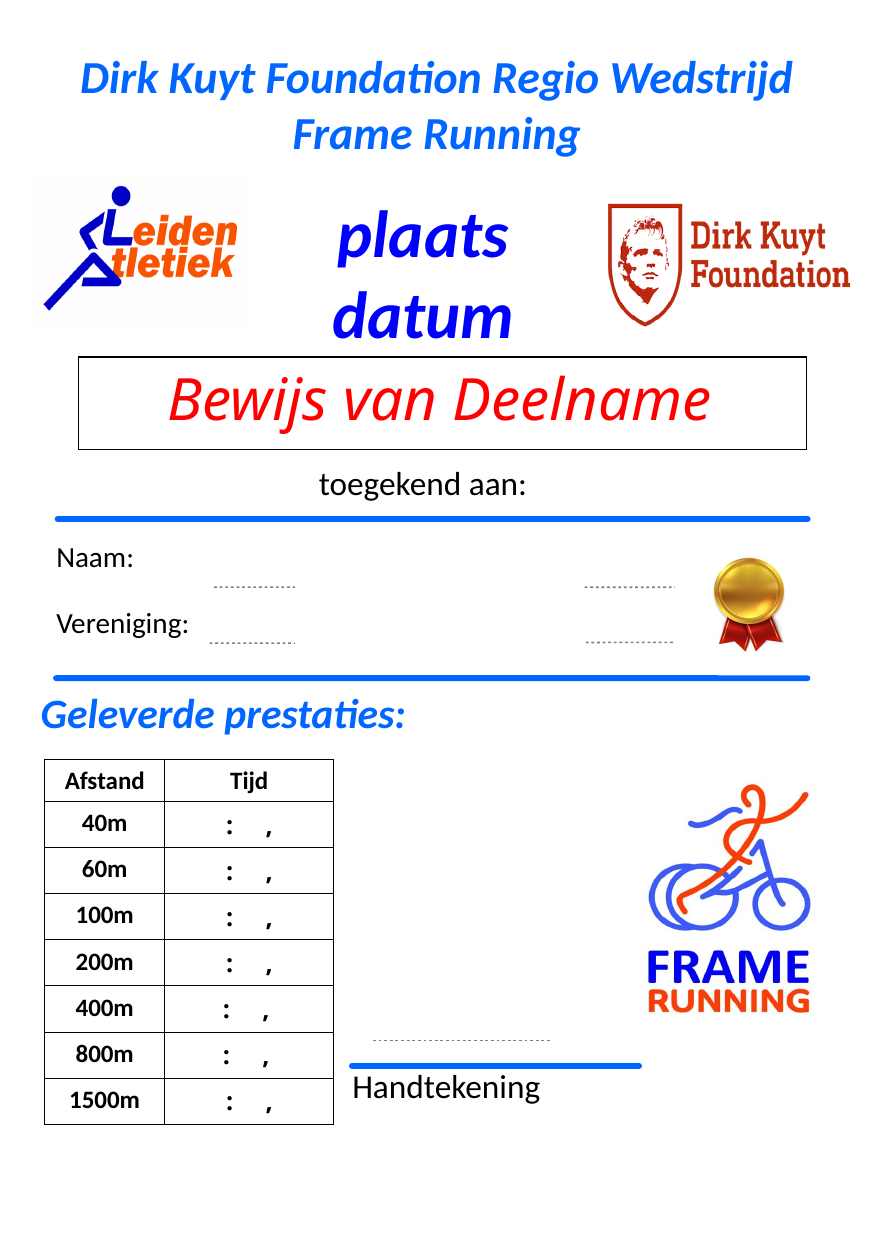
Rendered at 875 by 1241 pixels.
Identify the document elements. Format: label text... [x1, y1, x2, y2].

table_cell 400m [45, 986, 164, 1031]
table_cell 40m [45, 802, 164, 847]
table_cell 60m [45, 848, 164, 893]
text Naam: [56, 539, 243, 574]
table_cell : , [165, 802, 333, 847]
table_cell : , [165, 1033, 333, 1077]
text Bewijs van Deelname [79, 358, 806, 437]
table_cell : , [165, 894, 333, 939]
text plaats [261, 192, 592, 274]
text datum [261, 274, 592, 344]
table_cell 100m [45, 894, 164, 939]
table_cell : , [352, 1066, 683, 1147]
table_header Afstand [45, 760, 164, 801]
text Geleverde prestaties: [40, 688, 523, 738]
text Dirk Kuyt Foundation Regio Wedstrijd [31, 49, 846, 104]
table_cell : , [165, 986, 333, 1031]
table_cell 1500m [45, 1079, 164, 1123]
text Frame Running [31, 104, 846, 161]
table_cell : , [165, 848, 333, 893]
table_cell : , [165, 940, 333, 985]
table_cell 200m [45, 940, 164, 985]
table_header Tijd [165, 760, 333, 801]
table_cell : , [165, 1079, 333, 1123]
table_cell 800m [45, 1033, 164, 1077]
text Vereniging: [56, 605, 243, 640]
text toegekend aan: [318, 463, 536, 504]
